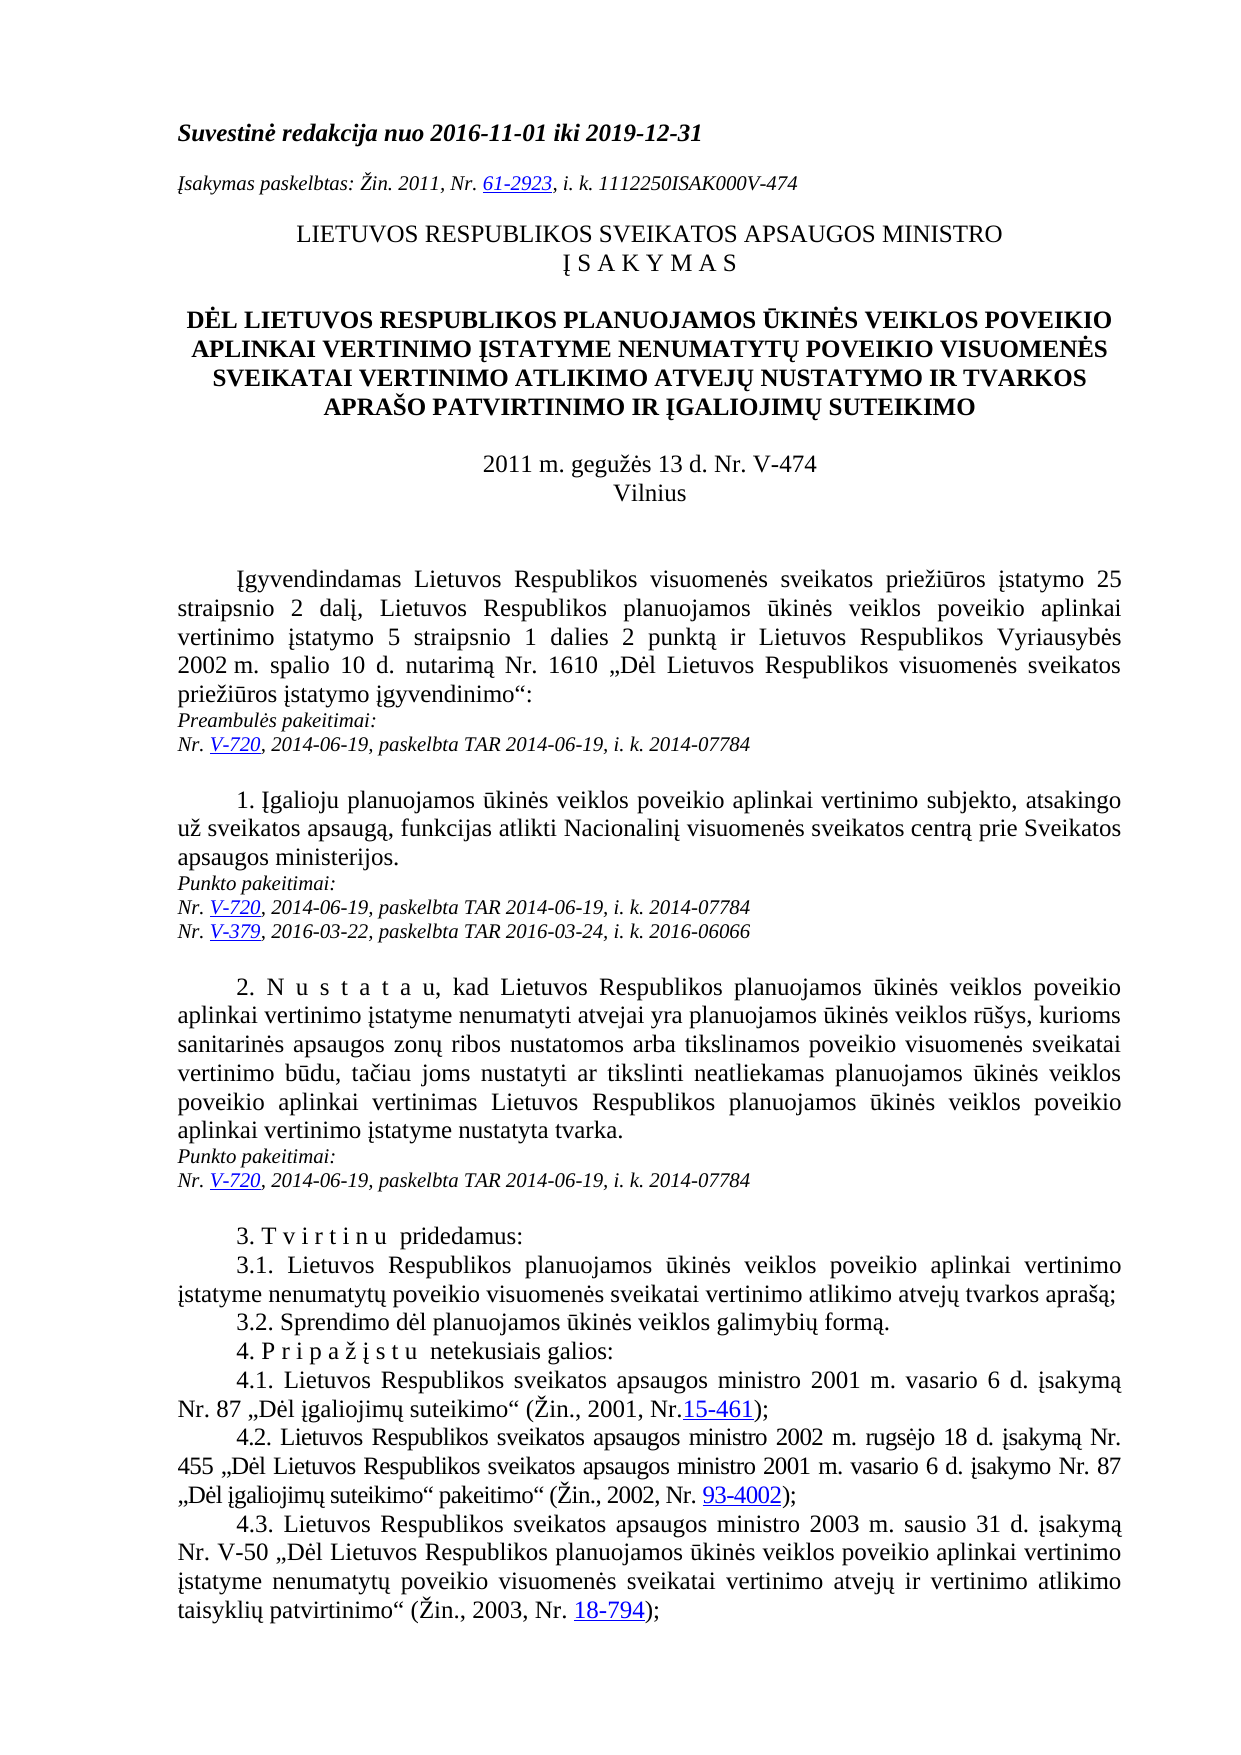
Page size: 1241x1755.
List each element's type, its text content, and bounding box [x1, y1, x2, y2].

text 3. Tvirtinu pridedamus: [177, 1221, 1122, 1250]
text 4.1. Lietuvos Respublikos sveikatos apsaugos ministro 2001 m. vasario 6 d. įsakymą Nr. 87 „Dėl įgaliojimų suteikimo“ (Žin., 2001, Nr.15-461); [177, 1365, 1122, 1422]
text Įgyvendindamas Lietuvos Respublikos visuomenės sveikatos priežiūros įstatymo 25 straipsnio 2 dalį, Lietuvos Respublikos planuojamos ūkinės veiklos poveikio aplinkai vertinimo įstatymo 5 straipsnio 1 dalies 2 punktą ir Lietuvos Respublikos Vyriausybės 2002 m. spalio 10 d. nutarimą Nr. 1610 „Dėl Lietuvos Respublikos visuomenės sveikatos priežiūros įstatymo įgyvendinimo“: [177, 564, 1122, 708]
text Nr. V-720, 2014-06-19, paskelbta TAR 2014-06-19, i. k. 2014-07784 [177, 732, 1122, 756]
text 3.2. Sprendimo dėl planuojamos ūkinės veiklos galimybių formą. [177, 1307, 1122, 1336]
text 4.3. Lietuvos Respublikos sveikatos apsaugos ministro 2003 m. sausio 31 d. įsakymą Nr. V-50 „Dėl Lietuvos Respublikos planuojamos ūkinės veiklos poveikio aplinkai vertinimo įstatyme nenumatytų poveikio visuomenės sveikatai vertinimo atvejų ir vertinimo atlikimo taisyklių patvirtinimo“ (Žin., 2003, Nr. 18-794); [177, 1509, 1122, 1624]
text 4. Pripažįstu netekusiais galios: [177, 1336, 1122, 1365]
text ĮSAKYMAS [177, 248, 1122, 277]
text Punkto pakeitimai: [177, 871, 1122, 895]
text Nr. V-379, 2016-03-22, paskelbta TAR 2016-03-24, i. k. 2016-06066 [177, 919, 1122, 943]
text Įsakymas paskelbtas: Žin. 2011, Nr. 61-2923, i. k. 1112250ISAK000V-474 [177, 171, 1122, 195]
text DĖL Lietuvos Respublikos planuojamos ūkinės veiklos poveikio aplinkai vertinimo įstatyme nenumatytų poveikio visuomenės sveikatai vertinimo atlikimo atvejų nustatymo ir TVARKOS APRAŠO PATVIRTINIMO IR ĮGALIOJIMŲ SUTEIKIMO [177, 305, 1122, 420]
text Preambulės pakeitimai: [177, 708, 1122, 732]
text 3.1. Lietuvos Respublikos planuojamos ūkinės veiklos poveikio aplinkai vertinimo įstatyme nenumatytų poveikio visuomenės sveikatai vertinimo atlikimo atvejų tvarkos aprašą; [177, 1250, 1122, 1307]
text 2. N u s t a t a u, kad Lietuvos Respublikos planuojamos ūkinės veiklos poveikio aplinkai vertinimo įstatyme nenumatyti atvejai yra planuojamos ūkinės veiklos rūšys, kurioms sanitarinės apsaugos zonų ribos nustatomos arba tikslinamos poveikio visuomenės sveikatai vertinimo būdu, tačiau joms nustatyti ar tikslinti neatliekamas planuojamos ūkinės veiklos poveikio aplinkai vertinimas Lietuvos Respublikos planuojamos ūkinės veiklos poveikio aplinkai vertinimo įstatyme nustatyta tvarka. [177, 972, 1122, 1144]
text Nr. V-720, 2014-06-19, paskelbta TAR 2014-06-19, i. k. 2014-07784 [177, 1168, 1122, 1192]
text Punkto pakeitimai: [177, 1144, 1122, 1168]
text 1. Įgalioju planuojamos ūkinės veiklos poveikio aplinkai vertinimo subjekto, atsakingo už sveikatos apsaugą, funkcijas atlikti Nacionalinį visuomenės sveikatos centrą prie Sveikatos apsaugos ministerijos. [177, 785, 1122, 871]
text Vilnius [177, 478, 1122, 507]
text Suvestinė redakcija nuo 2016-11-01 iki 2019-12-31 [177, 118, 1122, 147]
text 4.2. Lietuvos Respublikos sveikatos apsaugos ministro 2002 m. rugsėjo 18 d. įsakymą Nr. 455 „Dėl Lietuvos Respublikos sveikatos apsaugos ministro 2001 m. vasario 6 d. įsakymo Nr. 87 „Dėl įgaliojimų suteikimo“ pakeitimo“ (Žin., 2002, Nr. 93-4002); [177, 1422, 1122, 1509]
text Nr. V-720, 2014-06-19, paskelbta TAR 2014-06-19, i. k. 2014-07784 [177, 895, 1122, 919]
text LIETUVOS RESPUBLIKOS SVEIKATOS APSAUGOS MINISTRO [177, 219, 1122, 248]
text 2011 m. gegužės 13 d. Nr. V-474 [177, 449, 1122, 478]
